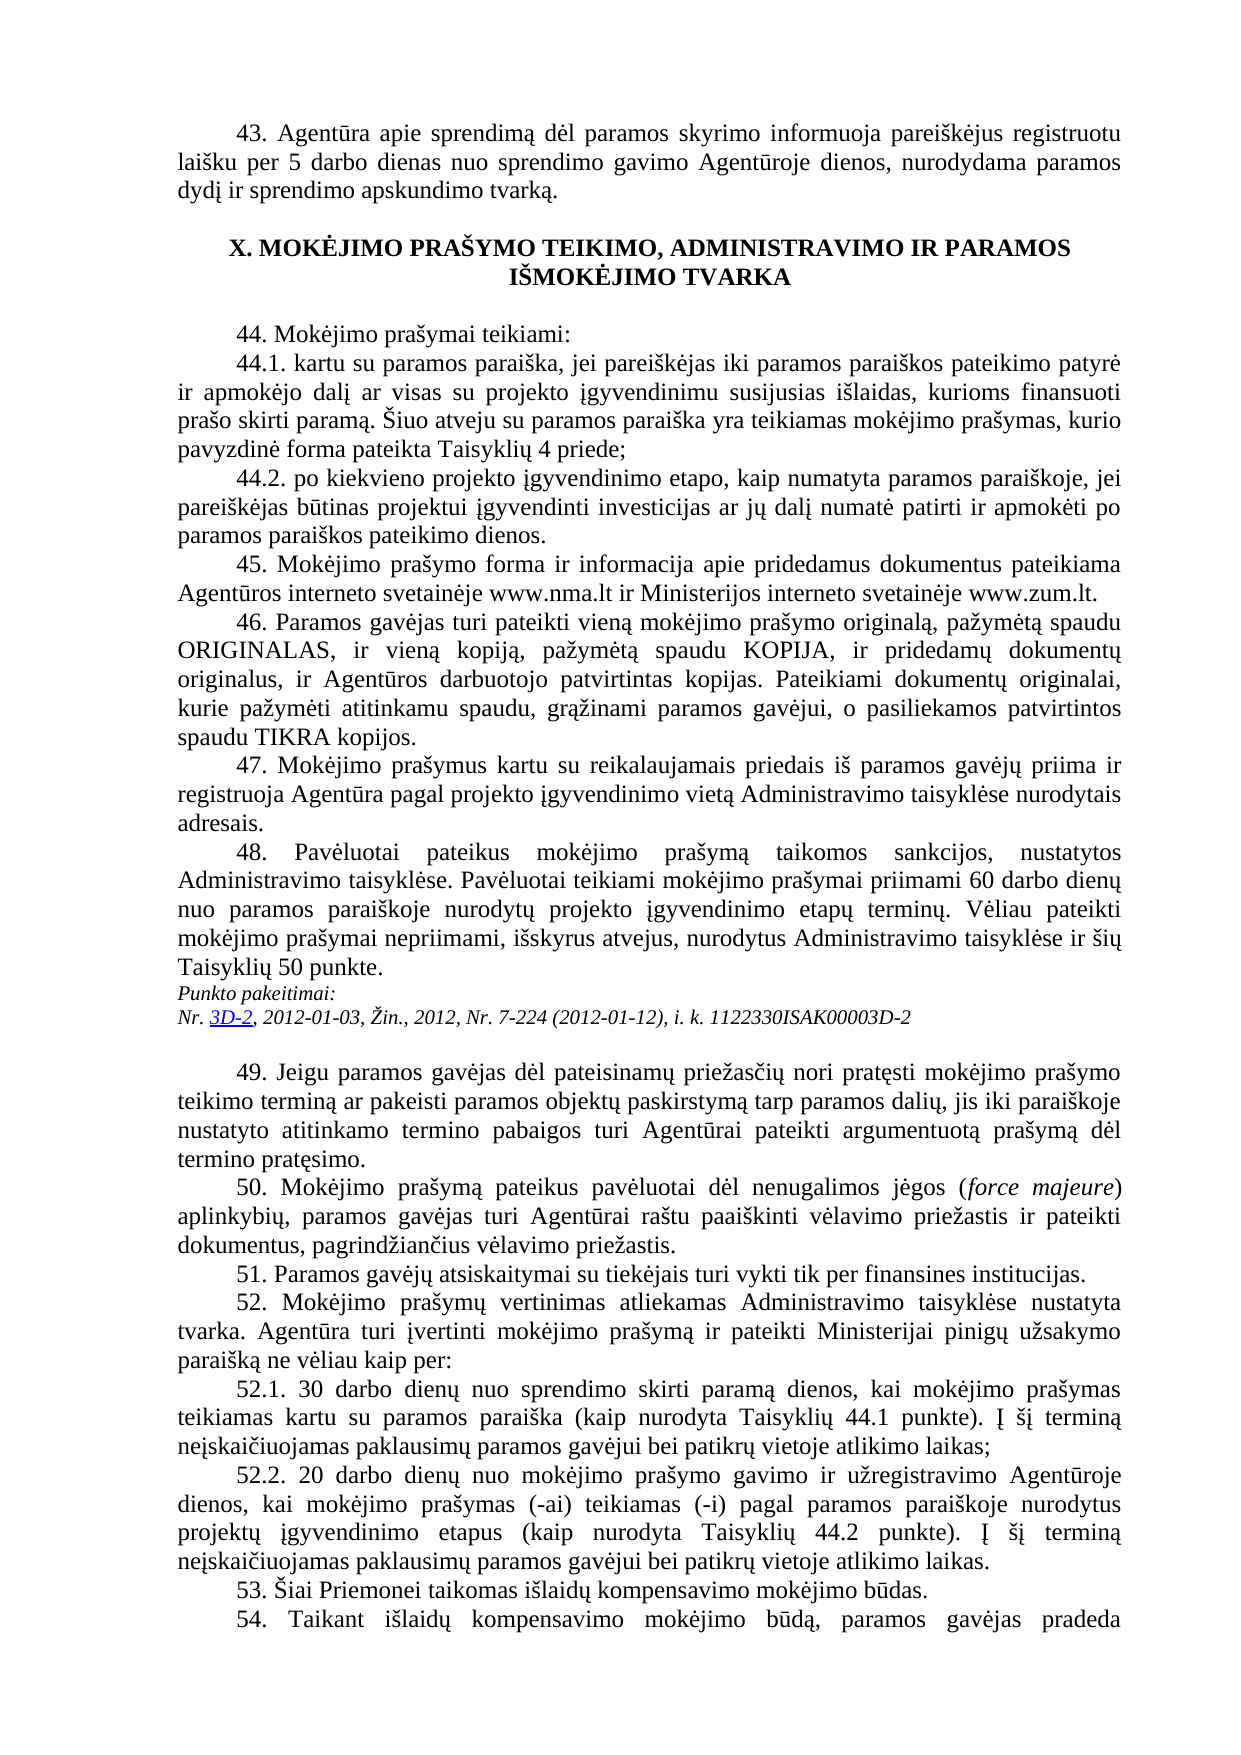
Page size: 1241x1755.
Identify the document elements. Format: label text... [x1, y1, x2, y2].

text 51. Paramos gavėjų atsiskaitymai su tiekėjais turi vykti tik per finansines institucijas. [177, 1259, 1122, 1287]
text 43. Agentūra apie sprendimą dėl paramos skyrimo informuoja pareiškėjus registruotu laišku per 5 darbo dienas nuo sprendimo gavimo Agentūroje dienos, nurodydama paramos dydį ir sprendimo apskundimo tvarką. [177, 118, 1122, 204]
text Nr. 3D-2, 2012-01-03, Žin., 2012, Nr. 7-224 (2012-01-12), i. k. 1122330ISAK00003D-2 [177, 1005, 1122, 1029]
text X. MOKĖJIMO PRAŠYMO TEIKIMO, ADMINISTRAVIMO IR PARAMOS IŠMOKĖJIMO TVARKA [177, 233, 1122, 291]
text 45. Mokėjimo prašymo forma ir informacija apie pridedamus dokumentus pateikiama Agentūros interneto svetainėje www.nma.lt ir Ministerijos interneto svetainėje www.zum.lt. [177, 549, 1122, 607]
text 49. Jeigu paramos gavėjas dėl pateisinamų priežasčių nori pratęsti mokėjimo prašymo teikimo terminą ar pakeisti paramos objektų paskirstymą tarp paramos dalių, jis iki paraiškoje nustatyto atitinkamo termino pabaigos turi Agentūrai pateikti argumentuotą prašymą dėl termino pratęsimo. [177, 1057, 1122, 1172]
text 46. Paramos gavėjas turi pateikti vieną mokėjimo prašymo originalą, pažymėtą spaudu ORIGINALAS, ir vieną kopiją, pažymėtą spaudu KOPIJA, ir pridedamų dokumentų originalus, ir Agentūros darbuotojo patvirtintas kopijas. Pateikiami dokumentų originalai, kurie pažymėti atitinkamu spaudu, grąžinami paramos gavėjui, o pasiliekamos patvirtintos spaudu TIKRA kopijos. [177, 607, 1122, 751]
text 44.2. po kiekvieno projekto įgyvendinimo etapo, kaip numatyta paramos paraiškoje, jei pareiškėjas būtinas projektui įgyvendinti investicijas ar jų dalį numatė patirti ir apmokėti po paramos paraiškos pateikimo dienos. [177, 463, 1122, 549]
text 52. Mokėjimo prašymų vertinimas atliekamas Administravimo taisyklėse nustatyta tvarka. Agentūra turi įvertinti mokėjimo prašymą ir pateikti Ministerijai pinigų užsakymo paraišką ne vėliau kaip per: [177, 1287, 1122, 1374]
text 47. Mokėjimo prašymus kartu su reikalaujamais priedais iš paramos gavėjų priima ir registruoja Agentūra pagal projekto įgyvendinimo vietą Administravimo taisyklėse nurodytais adresais. [177, 751, 1122, 837]
text 52.1. 30 darbo dienų nuo sprendimo skirti paramą dienos, kai mokėjimo prašymas teikiamas kartu su paramos paraiška (kaip nurodyta Taisyklių 44.1 punkte). Į šį terminą neįskaičiuojamas paklausimų paramos gavėjui bei patikrų vietoje atlikimo laikas; [177, 1374, 1122, 1460]
text 44. Mokėjimo prašymai teikiami: [177, 319, 1122, 348]
text 50. Mokėjimo prašymą pateikus pavėluotai dėl nenugalimos jėgos (force majeure) aplinkybių, paramos gavėjas turi Agentūrai raštu paaiškinti vėlavimo priežastis ir pateikti dokumentus, pagrindžiančius vėlavimo priežastis. [177, 1172, 1122, 1259]
text 54. Taikant išlaidų kompensavimo mokėjimo būdą, paramos gavėjas pradeda [177, 1604, 1122, 1632]
text 53. Šiai Priemonei taikomas išlaidų kompensavimo mokėjimo būdas. [177, 1575, 1122, 1604]
text 48. Pavėluotai pateikus mokėjimo prašymą taikomos sankcijos, nustatytos Administravimo taisyklėse. Pavėluotai teikiami mokėjimo prašymai priimami 60 darbo dienų nuo paramos paraiškoje nurodytų projekto įgyvendinimo etapų terminų. Vėliau pateikti mokėjimo prašymai nepriimami, išskyrus atvejus, nurodytus Administravimo taisyklėse ir šių Taisyklių 50 punkte. [177, 837, 1122, 981]
text Punkto pakeitimai: [177, 981, 1122, 1005]
text 52.2. 20 darbo dienų nuo mokėjimo prašymo gavimo ir užregistravimo Agentūroje dienos, kai mokėjimo prašymas (-ai) teikiamas (-i) pagal paramos paraiškoje nurodytus projektų įgyvendinimo etapus (kaip nurodyta Taisyklių 44.2 punkte). Į šį terminą neįskaičiuojamas paklausimų paramos gavėjui bei patikrų vietoje atlikimo laikas. [177, 1460, 1122, 1575]
text 44.1. kartu su paramos paraiška, jei pareiškėjas iki paramos paraiškos pateikimo patyrė ir apmokėjo dalį ar visas su projekto įgyvendinimu susijusias išlaidas, kurioms finansuoti prašo skirti paramą. Šiuo atveju su paramos paraiška yra teikiamas mokėjimo prašymas, kurio pavyzdinė forma pateikta Taisyklių 4 priede; [177, 348, 1122, 463]
